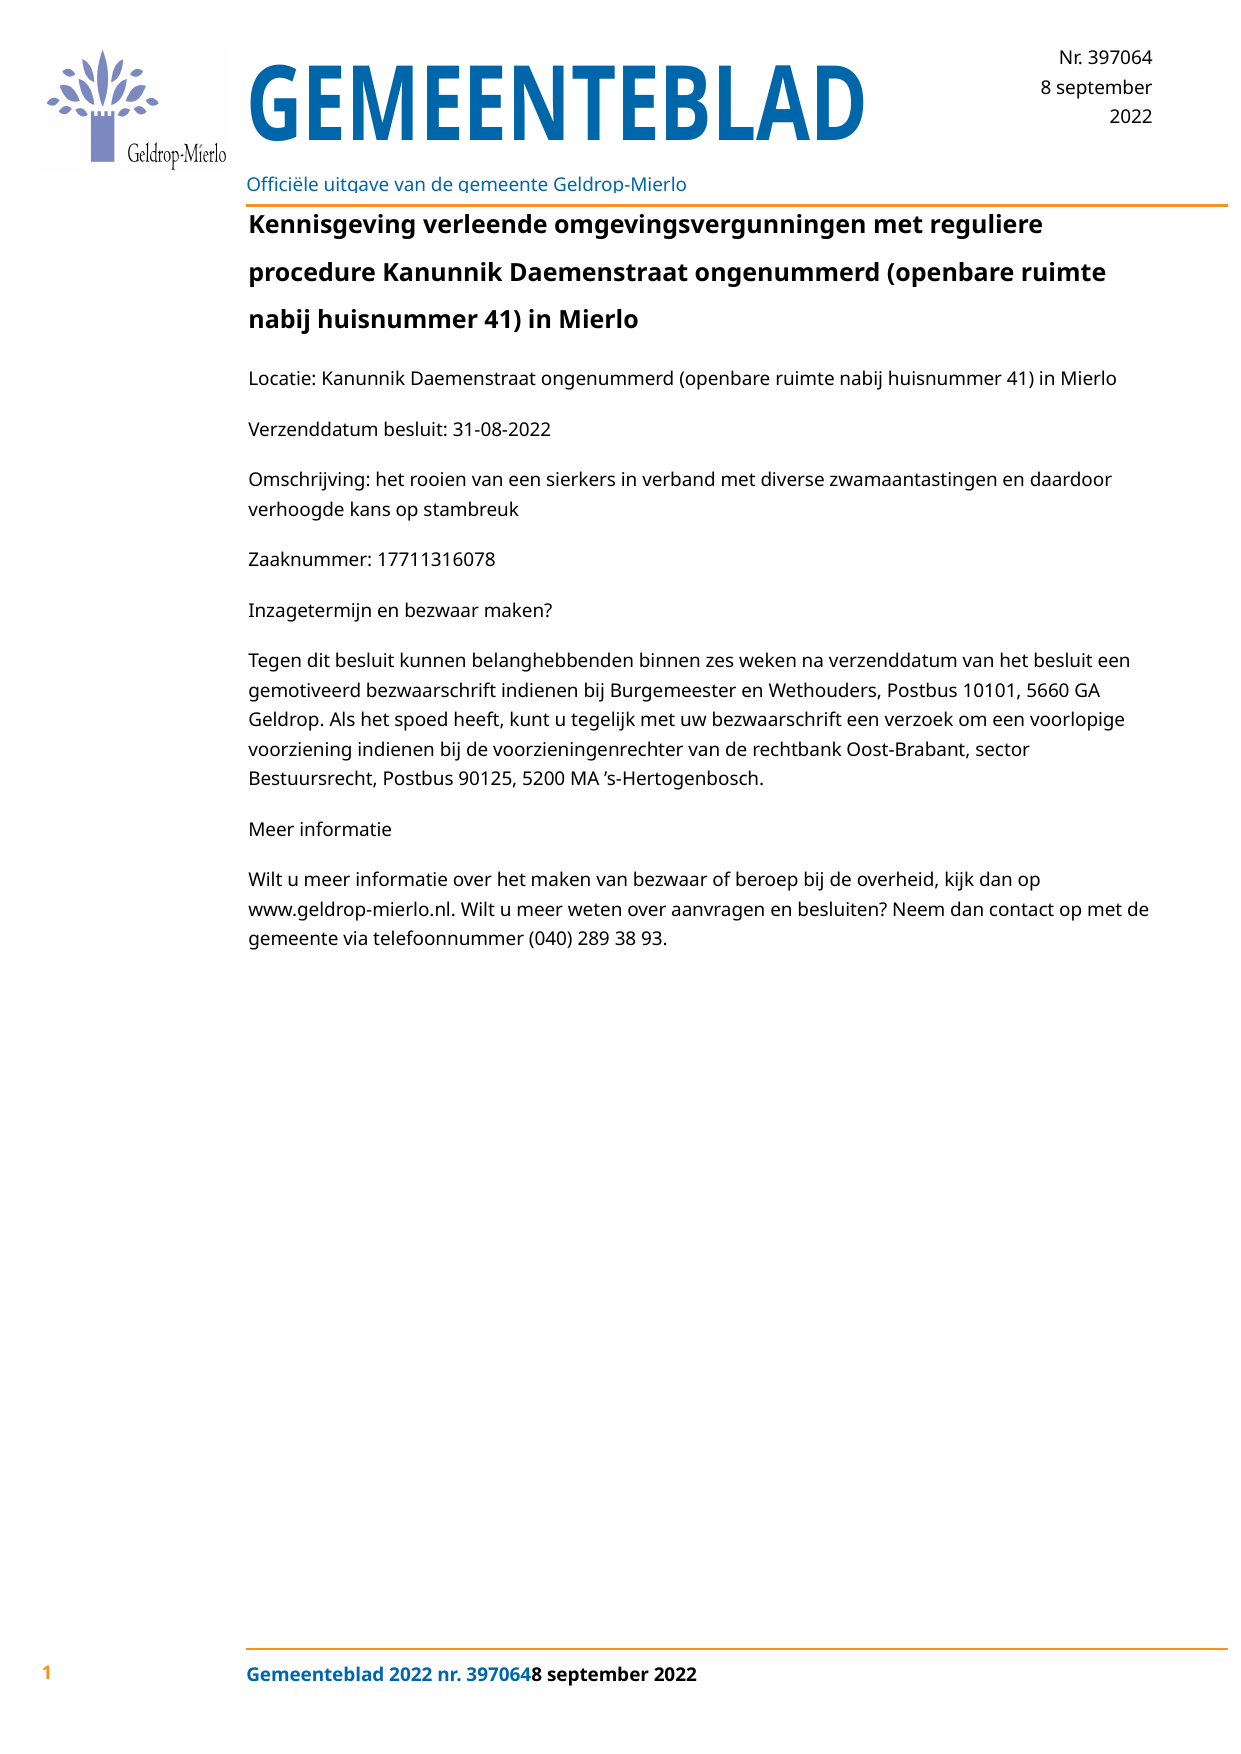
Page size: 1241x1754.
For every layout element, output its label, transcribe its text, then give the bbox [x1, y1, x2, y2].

text Tegen dit besluit kunnen belanghebbenden binnen zes weken na verzenddatum van het besluit een gemotiveerd bezwaarschrift indienen bij Burgemeester en Wethouders, Postbus 10101, 5660 GA Geldrop. Als het spoed heeft, kunt u tegelijk met uw bezwaarschrift een verzoek om een voorlopige voorziening indienen bij de voorzieningenrechter van de rechtbank Oost-Brabant, sector Bestuursrecht, Postbus 90125, 5200 MA ’s-Hertogenbosch. [248, 647, 1152, 791]
text Locatie: Kanunnik Daemenstraat ongenummerd (openbare ruimte nabij huisnummer 41) in Mierlo [248, 366, 1152, 391]
text Zaaknummer: 17711316078 [248, 546, 1152, 572]
text Meer informatie [248, 816, 1152, 842]
text Omschrijving: het rooien van een sierkers in verband met diverse zwamaantastingen en daardoor verhoogde kans op stambreuk [248, 466, 1152, 522]
picture [41, 47, 231, 172]
text Verzenddatum besluit: 31-08-2022 [248, 416, 1152, 442]
text Wilt u meer informatie over het maken van bezwaar of beroep bij de overheid, kijk dan op www.geldrop-mierlo.nl. Wilt u meer weten over aanvragen en besluiten? Neem dan contact op met de gemeente via telefoonnummer (040) 289 38 93. [248, 866, 1152, 951]
text Inzagetermijn en bezwaar maken? [248, 597, 1152, 622]
text Kennisgeving verleende omgevingsvergunningen met reguliere procedure Kanunnik Daemenstraat ongenummerd (openbare ruimte nabij huisnummer 41) in Mierlo [248, 207, 1152, 336]
